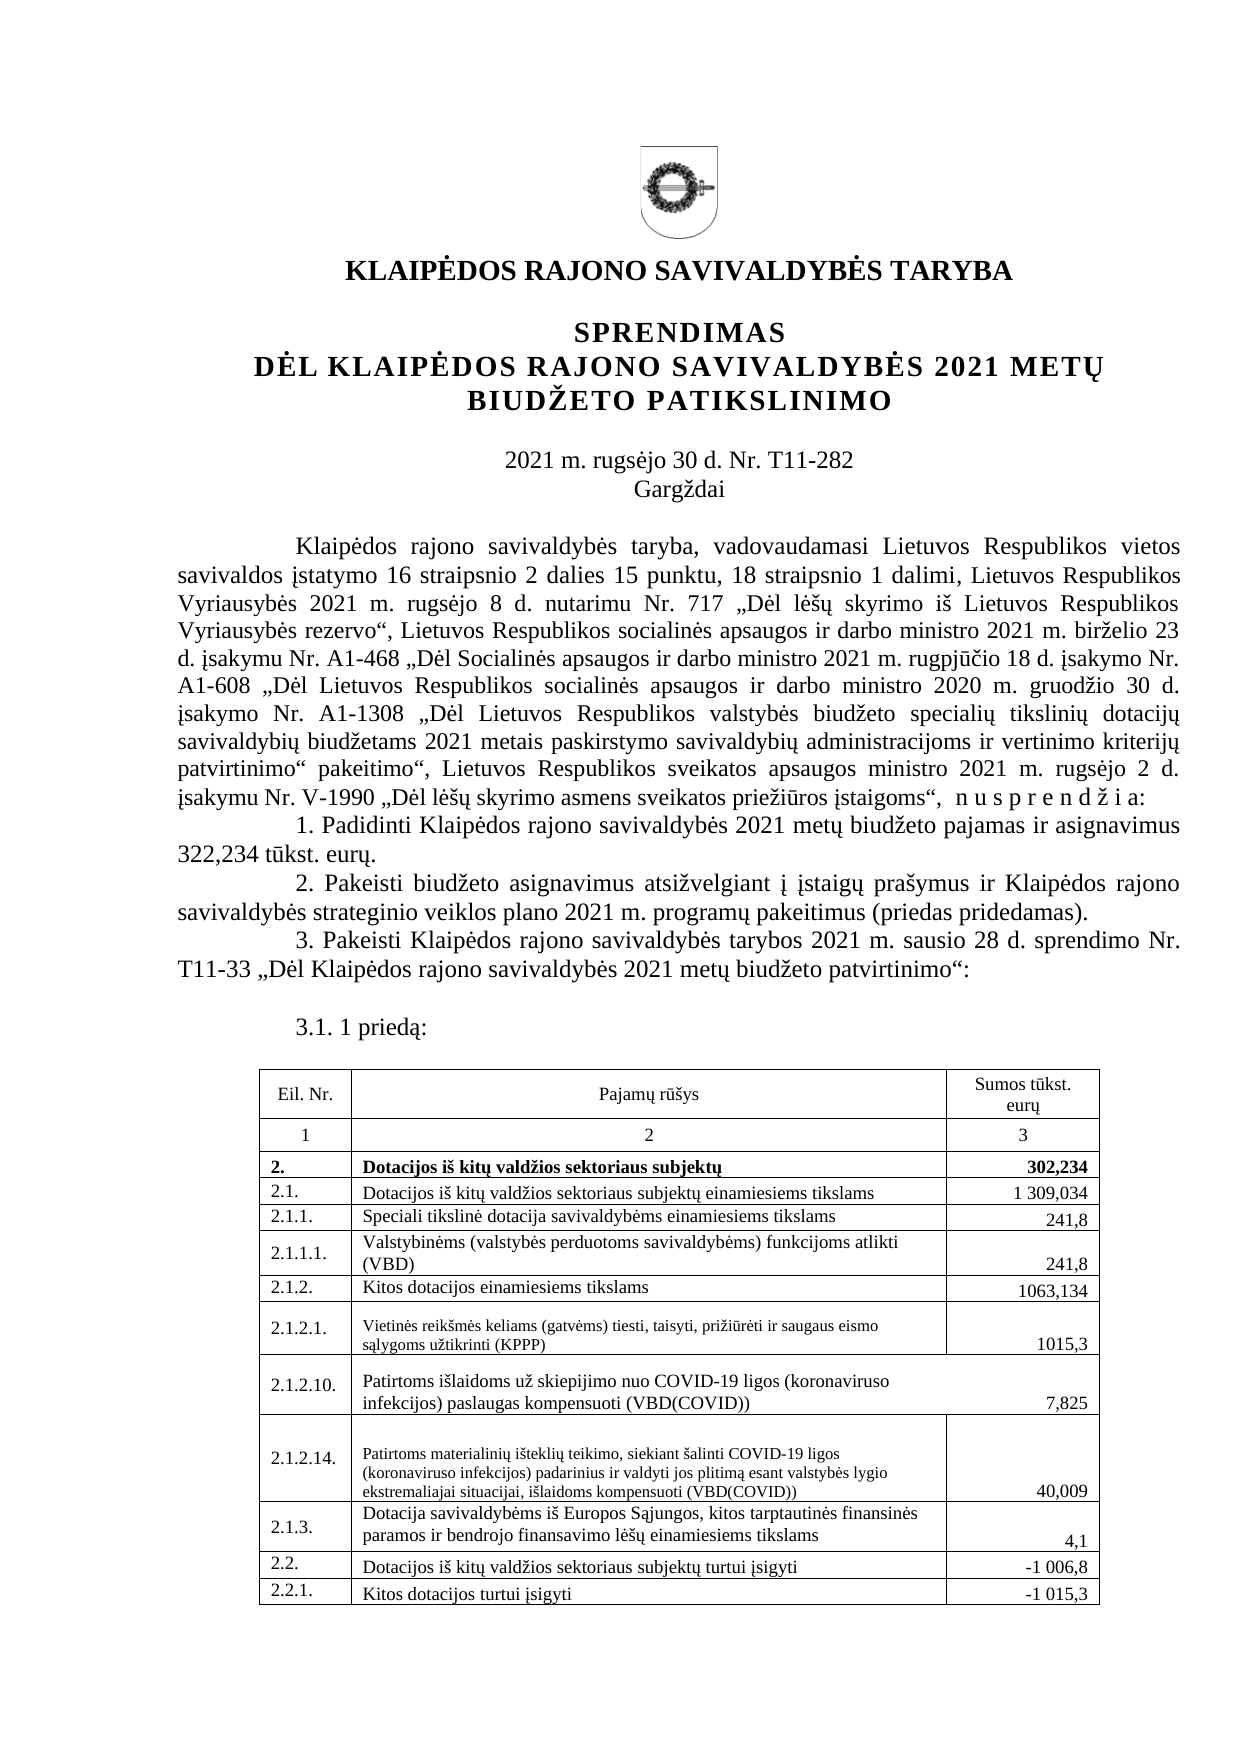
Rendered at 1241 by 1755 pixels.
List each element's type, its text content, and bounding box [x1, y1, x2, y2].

table_cell 1063,134 [947, 1276, 1099, 1301]
text Klaipėdos rajono savivaldybės taryba, vadovaudamasi Lietuvos Respublikos vietos savivaldos įstatymo 16 straipsnio 2 dalies 15 punktu, 18 straipsnio 1 dalimi, Lietuvos Respublikos Vyriausybės 2021 m. rugsėjo 8 d. nutarimu Nr. 717 „Dėl lėšų skyrimo iš Lietuvos Respublikos Vyriausybės rezervo“, Lietuvos Respublikos socialinės apsaugos ir darbo ministro 2021 m. birželio 23 d. įsakymu Nr. A1-468 „Dėl Socialinės apsaugos ir darbo ministro 2021 m. rugpjūčio 18 d. įsakymo Nr. A1-608 „Dėl Lietuvos Respublikos socialinės apsaugos ir darbo ministro 2020 m. gruodžio 30 d. įsakymo Nr. A1-1308 „Dėl Lietuvos Respublikos valstybės biudžeto specialių tikslinių dotacijų savivaldybių biudžetams 2021 metais paskirstymo savivaldybių administracijoms ir vertinimo kriterijų patvirtinimo“ pakeitimo“, Lietuvos Respublikos sveikatos apsaugos ministro 2021 m. rugsėjo 2 d. įsakymu Nr. V-1990 „Dėl lėšų skyrimo asmens sveikatos priežiūros įstaigoms“, n u s p r e n d ž i a: [177, 531, 1181, 811]
table_cell Dotacijos iš kitų valdžios sektoriaus subjektų [352, 1152, 946, 1177]
table_cell Dotacijos iš kitų valdžios sektoriaus subjektų turtui įsigyti [352, 1552, 946, 1578]
table_header Sumos tūkst. eurų [947, 1070, 1099, 1118]
table_header Eil. Nr. [260, 1070, 351, 1118]
text KLAIPĖDOS RAJONO SAVIVALDYBĖS TARYBA [177, 253, 1181, 287]
table_cell Speciali tikslinė dotacija savivaldybėms einamiesiems tikslams [352, 1205, 946, 1230]
table_cell 241,8 [947, 1231, 1099, 1274]
table_cell Patirtoms išlaidoms už skiepijimo nuo COVID-19 ligos (koronaviruso infekcijos) paslaugas kompensuoti (VBD(COVID)) [352, 1355, 947, 1413]
table_cell 302,234 [947, 1152, 1099, 1177]
text 2. Pakeisti biudžeto asignavimus atsižvelgiant į įstaigų prašymus ir Klaipėdos rajono savivaldybės strateginio veiklos plano 2021 m. programų pakeitimus (priedas pridedamas). [177, 868, 1181, 926]
table_cell 4,1 [947, 1502, 1099, 1551]
table_cell 2.1.2.14. [260, 1415, 351, 1501]
table_cell Vietinės reikšmės keliams (gatvėms) tiesti, taisyti, prižiūrėti ir saugaus eismo sąlygoms užtikrinti (KPPP) [352, 1302, 946, 1354]
text 3.1. 1 priedą: [177, 1012, 1181, 1041]
text Gargždai [177, 474, 1181, 502]
text 2021 m. rugsėjo 30 d. Nr. T11-282 [177, 445, 1181, 474]
table_cell 2.1.2.1. [260, 1302, 351, 1354]
table_cell 2 [352, 1119, 946, 1151]
table_cell Patirtoms materialinių išteklių teikimo, siekiant šalinti COVID-19 ligos (koronaviruso infekcijos) padarinius ir valdyti jos plitimą esant valstybės lygio ekstremaliajai situacijai, išlaidoms kompensuoti (VBD(COVID)) [352, 1415, 946, 1501]
text 1. Padidinti Klaipėdos rajono savivaldybės 2021 metų biudžeto pajamas ir asignavimus 322,234 tūkst. eurų. [177, 811, 1181, 868]
table_cell 1 [260, 1119, 351, 1151]
table_cell -1 006,8 [947, 1552, 1099, 1578]
table_cell 2.1.2. [260, 1276, 351, 1301]
table_cell 241,8 [947, 1205, 1099, 1230]
text 3. Pakeisti Klaipėdos rajono savivaldybės tarybos 2021 m. sausio 28 d. sprendimo Nr. T11-33 „Dėl Klaipėdos rajono savivaldybės 2021 metų biudžeto patvirtinimo“: [177, 926, 1181, 983]
table_cell Kitos dotacijos turtui įsigyti [352, 1579, 946, 1604]
table_cell 2.1. [260, 1178, 351, 1204]
table_cell 2.1.1. [260, 1205, 351, 1230]
table_cell Dotacijos iš kitų valdžios sektoriaus subjektų einamiesiems tikslams [352, 1178, 946, 1204]
table_cell 1 309,034 [947, 1178, 1099, 1204]
table_cell Dotacija savivaldybėms iš Europos Sąjungos, kitos tarptautinės finansinės paramos ir bendrojo finansavimo lėšų einamiesiems tikslams [352, 1502, 946, 1551]
table_cell -1 015,3 [947, 1579, 1099, 1604]
table_cell 2.2. [260, 1552, 351, 1578]
text DĖL KLAIPĖDOS RAJONO SAVIVALDYBĖS 2021 METŲ BIUDŽETO PATIKSLINIMO [177, 349, 1181, 416]
table_cell 7,825 [947, 1355, 1099, 1413]
table_cell 40,009 [947, 1415, 1099, 1501]
table_cell Valstybinėms (valstybės perduotoms savivaldybėms) funkcijoms atlikti (VBD) [352, 1231, 946, 1274]
table_cell 2.1.2.10. [260, 1355, 351, 1413]
table_cell 1015,3 [947, 1302, 1099, 1354]
table_header Pajamų rūšys [352, 1070, 946, 1118]
table_cell 2.2.1. [260, 1579, 351, 1604]
table_cell 3 [947, 1119, 1099, 1151]
table_cell 2.1.1.1. [260, 1231, 351, 1274]
table_cell 2. [260, 1152, 351, 1177]
table_cell 2.1.3. [260, 1502, 351, 1551]
text SPRENDIMAS [177, 316, 1181, 349]
table_cell Kitos dotacijos einamiesiems tikslams [352, 1276, 946, 1301]
